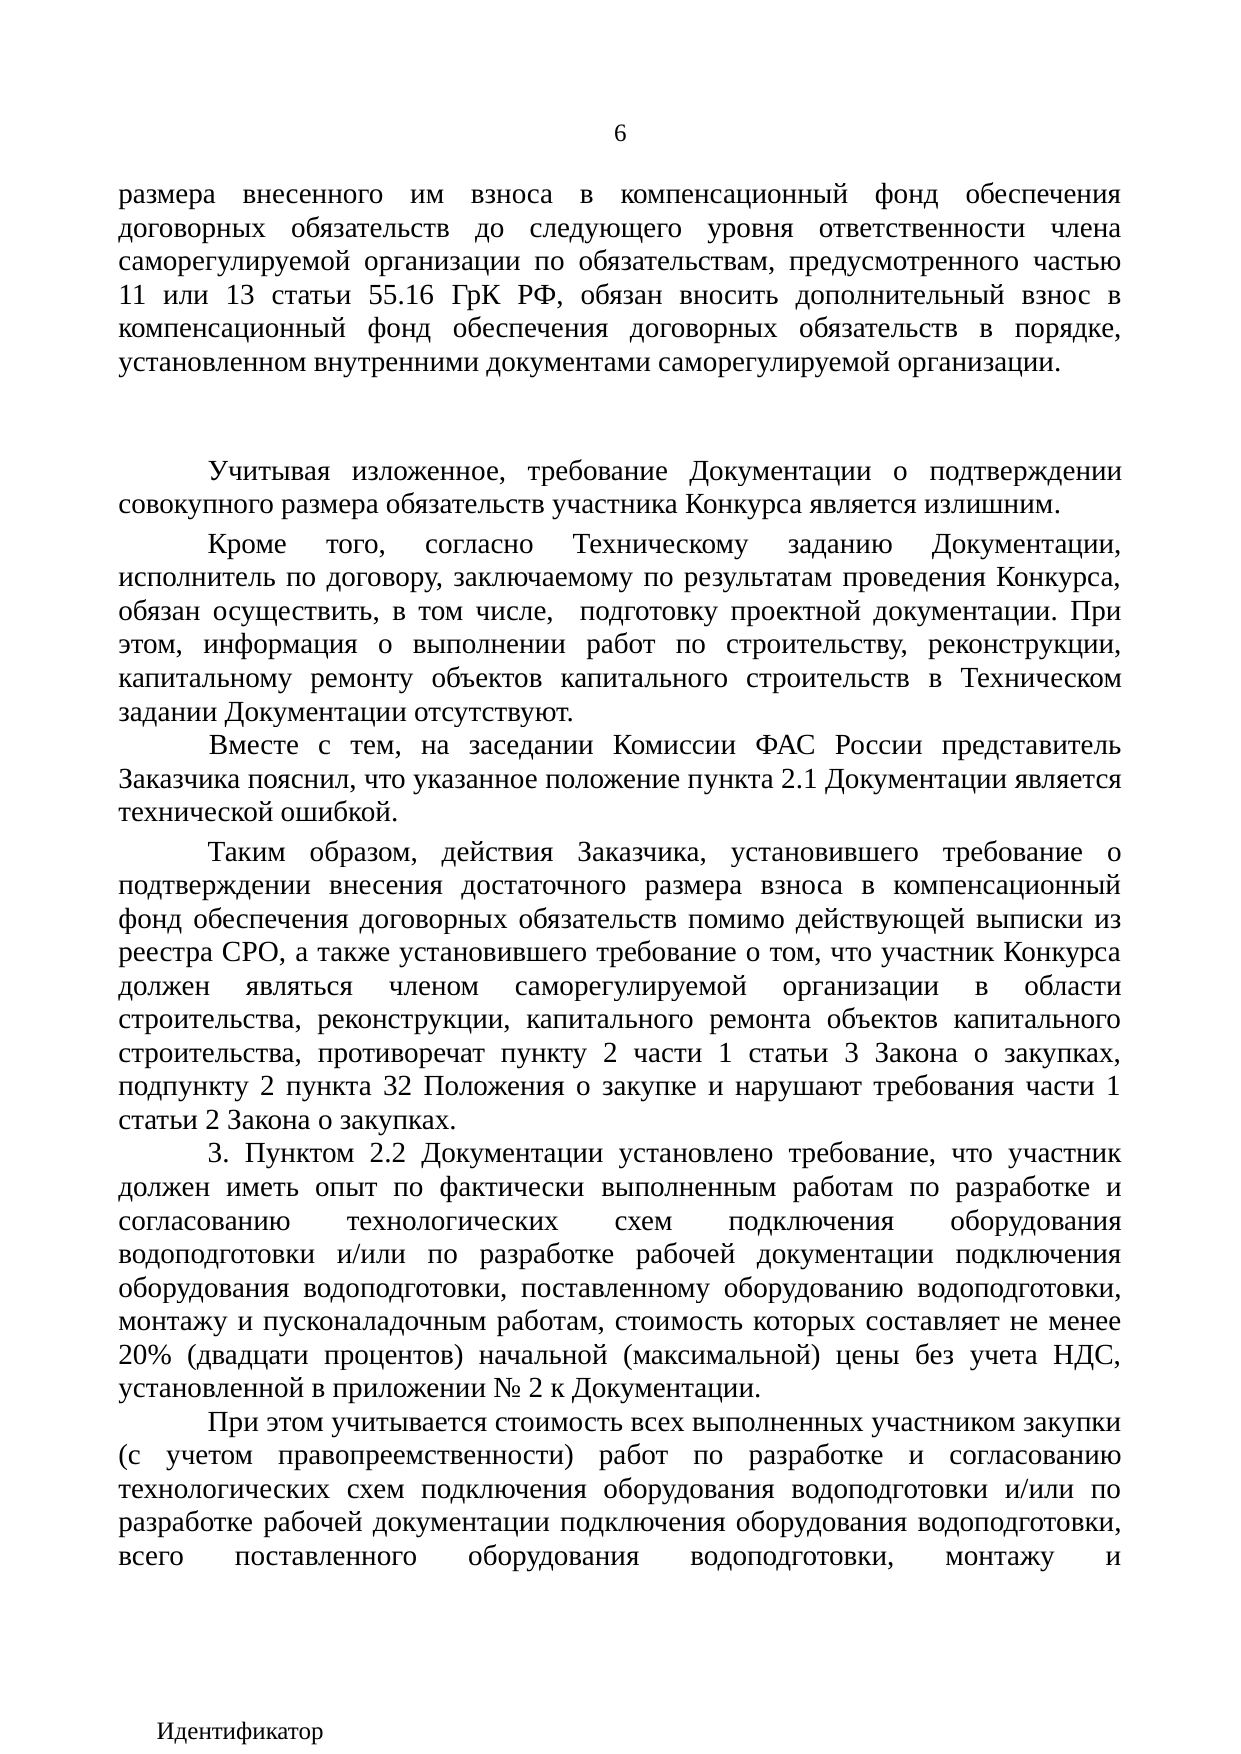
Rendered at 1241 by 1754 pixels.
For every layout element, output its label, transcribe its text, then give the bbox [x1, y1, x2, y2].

text 3. Пунктом 2.2 Документации установлено требование, что участник должен иметь опыт по фактически выполненным работам по разработке и согласованию технологических схем подключения оборудования водоподготовки и/или по разработке рабочей документации подключения оборудования водоподготовки, поставленному оборудованию водоподготовки, монтажу и пусконаладочным работам, стоимость которых составляет не менее 20% (двадцати процентов) начальной (максимальной) цены без учета НДС, установленной в приложении № 2 к Документации. [118, 1136, 1122, 1404]
text При этом учитывается стоимость всех выполненных участником закупки (с учетом правопреемственности) работ по разработке и согласованию технологических схем подключения оборудования водоподготовки и/или по разработке рабочей документации подключения оборудования водоподготовки, всего поставленного оборудования водоподготовки, монтажу и [118, 1404, 1122, 1572]
text Вместе с тем, на заседании Комиссии ФАС России представитель Заказчика пояснил, что указанное положение пункта 2.1 Документации является технической ошибкой. [118, 727, 1122, 828]
text Таким образом, действия Заказчика, установившего требование о подтверждении внесения достаточного размера взноса в компенсационный фонд обеспечения договорных обязательств помимо действующей выписки из реестра СРО, а также установившего требование о том, что участник Конкурса должен являться членом саморегулируемой организации в области строительства, реконструкции, капитального ремонта объектов капитального строительства, противоречат пункту 2 части 1 статьи 3 Закона о закупках, подпункту 2 пункта 32 Положения о закупке и нарушают требования части 1 статьи 2 Закона о закупках. [118, 834, 1122, 1136]
text Кроме того, согласно Техническому заданию Документации, исполнитель по договору, заключаемому по результатам проведения Конкурса, обязан осуществить, в том числе, подготовку проектной документации. При этом, информация о выполнении работ по строительству, реконструкции, капитальному ремонту объектов капитального строительств в Техническом задании Документации отсутствуют. [118, 526, 1122, 727]
text размера внесенного им взноса в компенсационный фонд обеспечения договорных обязательств до следующего уровня ответственности члена саморегулируемой организации по обязательствам, предусмотренного частью 11 или 13 статьи 55.16 ГрК РФ, обязан вносить дополнительный взнос в компенсационный фонд обеспечения договорных обязательств в порядке, установленном внутренними документами саморегулируемой организации. [118, 176, 1122, 378]
text Учитывая изложенное, требование Документации о подтверждении совокупного размера обязательств участника Конкурса является излишним. [118, 453, 1122, 520]
